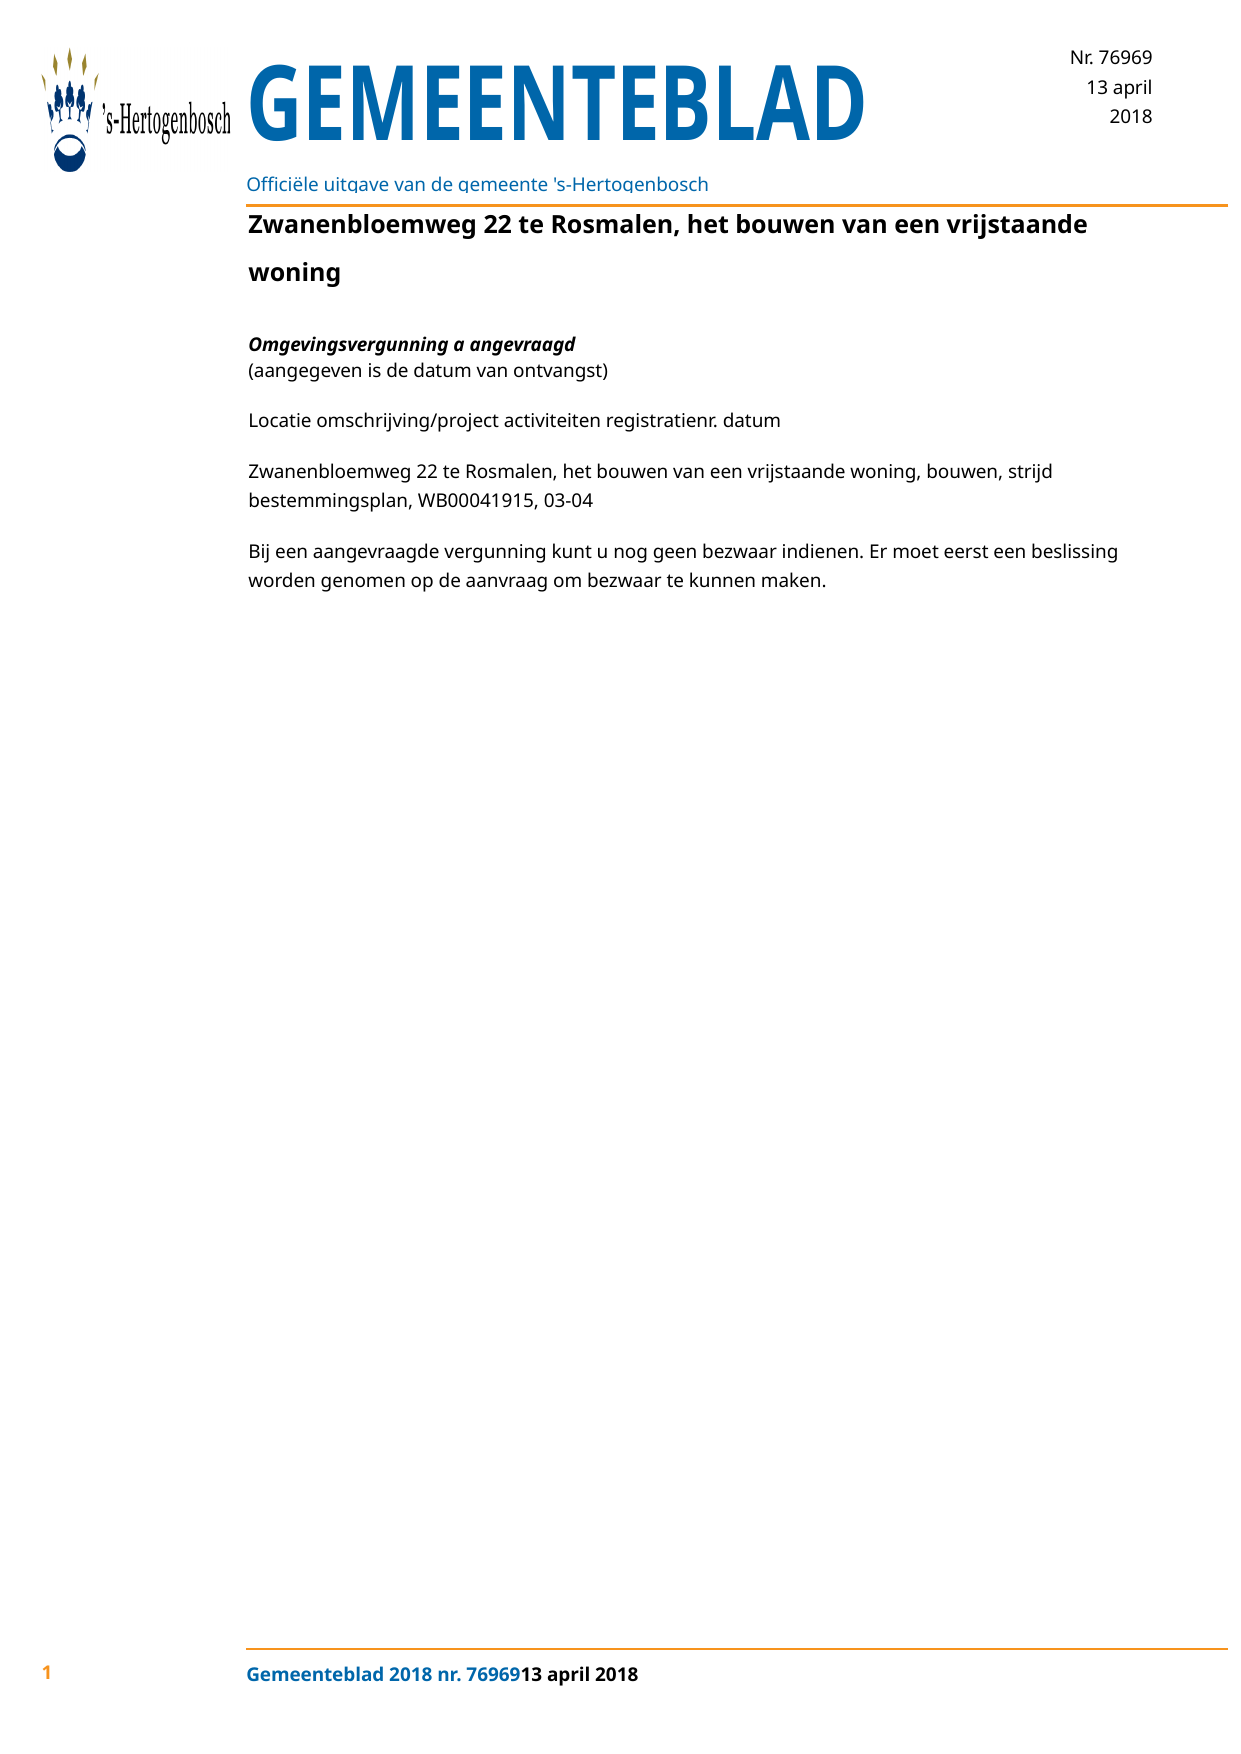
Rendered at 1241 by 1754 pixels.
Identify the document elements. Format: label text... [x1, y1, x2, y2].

text Omgevingsvergunning a angevraagd [248, 331, 1152, 357]
text (aangegeven is de datum van ontvangst) [248, 357, 1152, 383]
picture [41, 47, 231, 172]
text Zwanenbloemweg 22 te Rosmalen, het bouwen van een vrijstaande woning [248, 207, 1152, 288]
text Zwanenbloemweg 22 te Rosmalen, het bouwen van een vrijstaande woning, bouwen, strijd bestemmingsplan, WB00041915, 03-04 [248, 458, 1152, 513]
text Locatie omschrijving/project activiteiten registratienr. datum [248, 408, 1152, 433]
text Bij een aangevraagde vergunning kunt u nog geen bezwaar indienen. Er moet eerst een beslissing worden genomen op de aanvraag om bezwaar te kunnen maken. [248, 538, 1152, 593]
